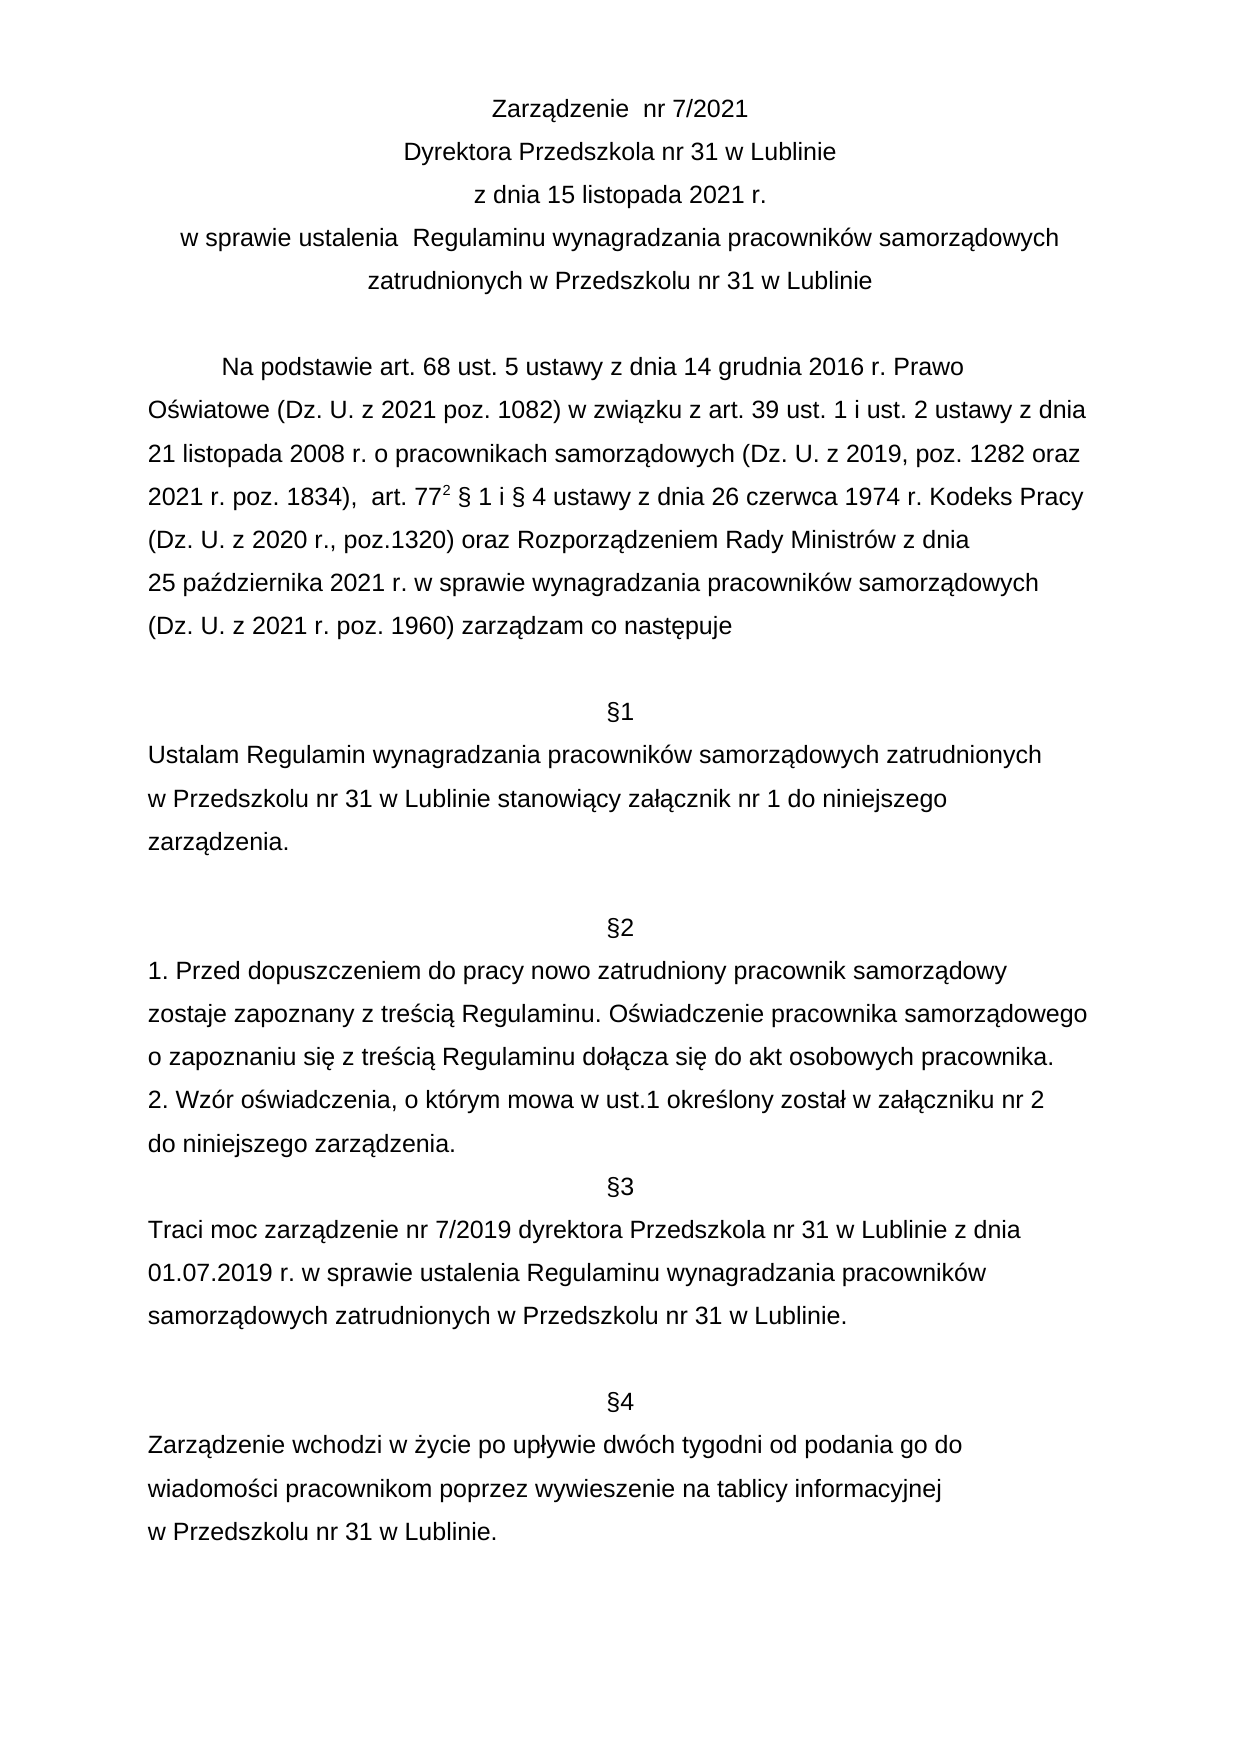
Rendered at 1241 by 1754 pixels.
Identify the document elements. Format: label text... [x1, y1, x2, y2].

text 2. Wzór oświadczenia, o którym mowa w ust.1 określony został w załączniku nr 2 do niniejszego zarządzenia. [148, 1086, 1093, 1157]
text z dnia 15 listopada 2021 r. [148, 180, 1093, 209]
text w sprawie ustalenia Regulaminu wynagradzania pracowników samorządowych zatrudnionych w Przedszkolu nr 31 w Lublinie [148, 223, 1093, 295]
text §4 [148, 1387, 1093, 1416]
text Dyrektora Przedszkola nr 31 w Lublinie [148, 137, 1093, 166]
text Traci moc zarządzenie nr 7/2019 dyrektora Przedszkola nr 31 w Lublinie z dnia 01.07.2019 r. w sprawie ustalenia Regulaminu wynagradzania pracowników samorządowych zatrudnionych w Przedszkolu nr 31 w Lublinie. [148, 1215, 1093, 1330]
text §2 [148, 913, 1093, 942]
text Zarządzenie nr 7/2021 [148, 94, 1093, 122]
text §3 [148, 1172, 1093, 1201]
text Zarządzenie wchodzi w życie po upływie dwóch tygodni od podania go do wiadomości pracownikom poprzez wywieszenie na tablicy informacyjnej w Przedszkolu nr 31 w Lublinie. [148, 1431, 1093, 1546]
text 1. Przed dopuszczeniem do pracy nowo zatrudniony pracownik samorządowy zostaje zapoznany z treścią Regulaminu. Oświadczenie pracownika samorządowego o zapoznaniu się z treścią Regulaminu dołącza się do akt osobowych pracownika. [148, 956, 1093, 1071]
text Na podstawie art. 68 ust. 5 ustawy z dnia 14 grudnia 2016 r. Prawo Oświatowe (Dz. U. z 2021 poz. 1082) w związku z art. 39 ust. 1 i ust. 2 ustawy z dnia 21 listopada 2008 r. o pracownikach samorządowych (Dz. U. z 2019, poz. 1282 oraz 2021 r. poz. 1834), art. 772 § 1 i § 4 ustawy z dnia 26 czerwca 1974 r. Kodeks Pracy (Dz. U. z 2020 r., poz.1320) oraz Rozporządzeniem Rady Ministrów z dnia 25 października 2021 r. w sprawie wynagradzania pracowników samorządowych (Dz. U. z 2021 r. poz. 1960) zarządzam co następuje [148, 352, 1093, 640]
text §1 [148, 697, 1093, 726]
text Ustalam Regulamin wynagradzania pracowników samorządowych zatrudnionych w Przedszkolu nr 31 w Lublinie stanowiący załącznik nr 1 do niniejszego zarządzenia. [148, 741, 1093, 856]
